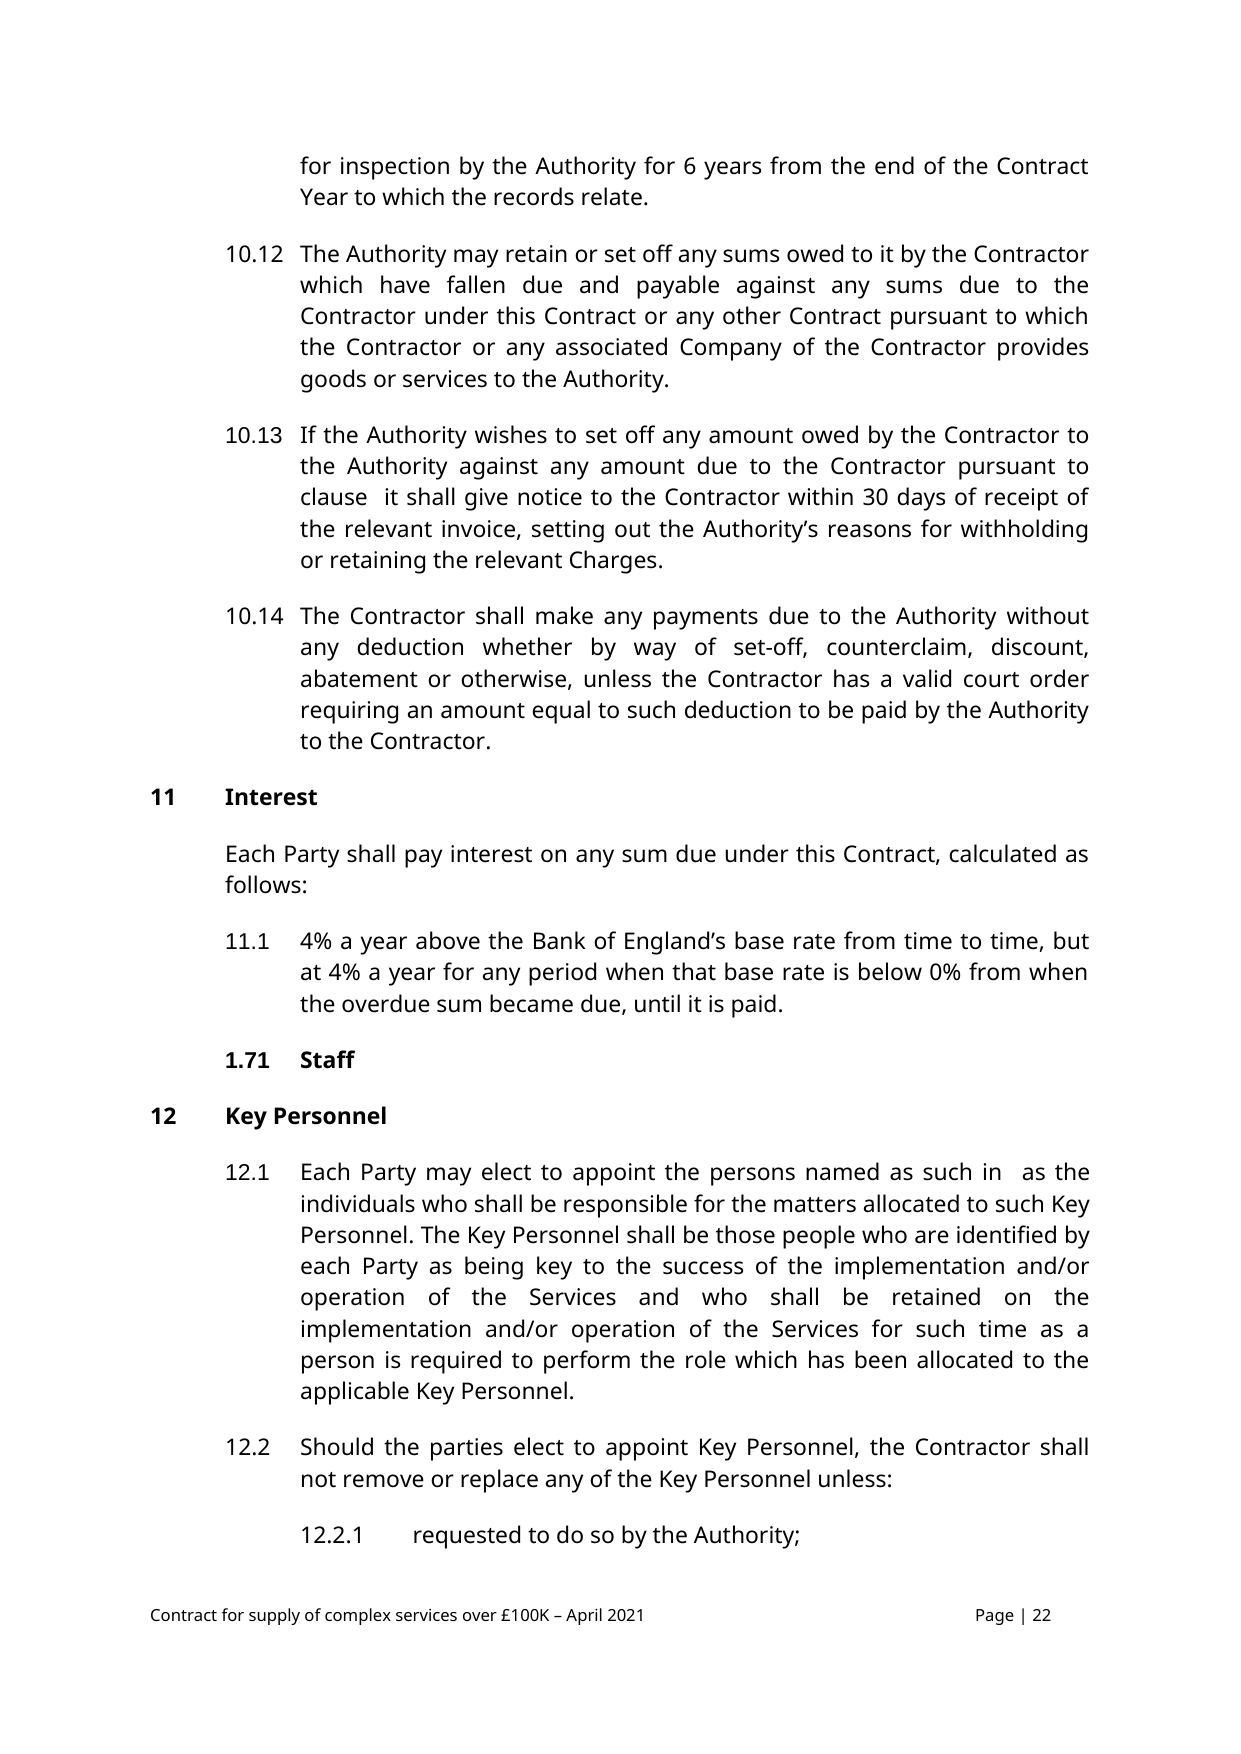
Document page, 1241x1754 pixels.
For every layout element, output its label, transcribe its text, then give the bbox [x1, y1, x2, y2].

list The Contractor shall make any payments due to the Authority without any deduction whether by way of set-off, counterclaim, discount, abatement or otherwise, unless the Contractor has a valid court order requiring an amount equal to such deduction to be paid by the Authority to the Contractor. [225, 600, 1090, 756]
list Should the parties elect to appoint Key Personnel, the Contractor shall not remove or replace any of the Key Personnel unless: [225, 1431, 1090, 1494]
list 4% a year above the Bank of England’s base rate from time to time, but at 4% a year for any period when that base rate is below 0% from when the overdue sum became due, until it is paid. [225, 925, 1090, 1019]
subtitle Each Party shall pay interest on any sum due under this Contract, calculated as follows: [225, 837, 1090, 900]
list Interest [150, 781, 1090, 812]
list requested to do so by the Authority; [300, 1519, 1090, 1550]
list If the Authority wishes to set off any amount owed by the Contractor to the Authority against any amount due to the Contractor pursuant to clause 10.12 it shall give notice to the Contractor within 30 days of receipt of the relevant invoice, setting out the Authority’s reasons for withholding or retaining the relevant Charges. [225, 419, 1090, 575]
list Each Party may elect to appoint the persons named as such in Schedule 5 as the individuals who shall be responsible for the matters allocated to such Key Personnel. The Key Personnel shall be those people who are identified by each Party as being key to the success of the implementation and/or operation of the Services and who shall be retained on the implementation and/or operation of the Services for such time as a person is required to perform the role which has been allocated to the applicable Key Personnel. [225, 1156, 1090, 1406]
subtitle Staff [225, 1044, 1090, 1075]
list for inspection by the Authority for 6 years from the end of the Contract Year to which the records relate. [225, 150, 1090, 212]
list The Authority may retain or set off any sums owed to it by the Contractor which have fallen due and payable against any sums due to the Contractor under this Contract or any other Contract pursuant to which the Contractor or any associated Company of the Contractor provides goods or services to the Authority. [225, 237, 1090, 394]
list Key Personnel [150, 1100, 1090, 1131]
